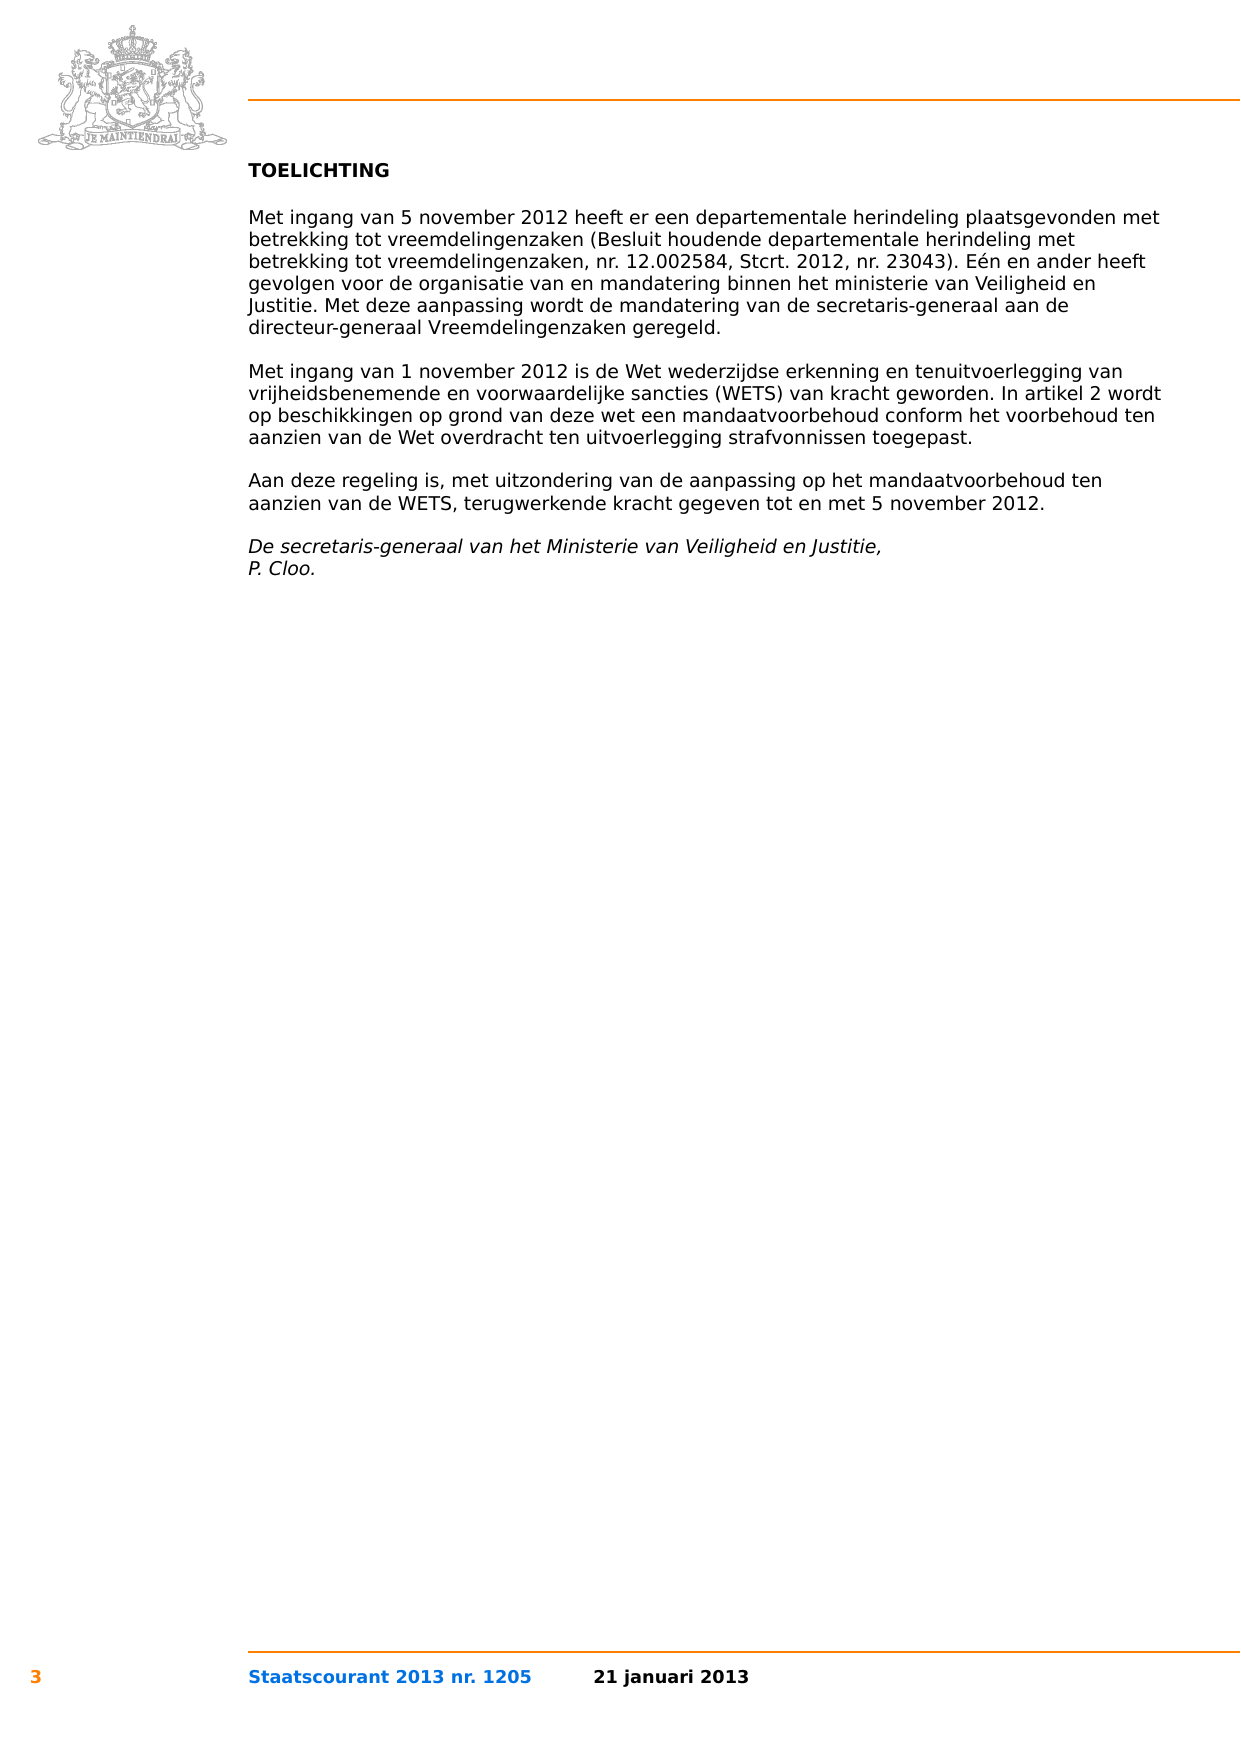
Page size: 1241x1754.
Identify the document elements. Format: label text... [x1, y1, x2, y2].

text Met ingang van 5 november 2012 heeft er een departementale herindeling plaatsgevonden met betrekking tot vreemdelingenzaken (Besluit houdende departementale herindeling met betrekking tot vreemdelingenzaken, nr. 12.002584, Stcrt. 2012, nr. 23043). Eén en ander heeft gevolgen voor de organisatie van en mandatering binnen het ministerie van Veiligheid en Justitie. Met deze aanpassing wordt de mandatering van de secretaris-generaal aan de directeur-generaal Vreemdelingenzaken geregeld. [248, 207, 1163, 339]
text Aan deze regeling is, met uitzondering van de aanpassing op het mandaatvoorbehoud ten aanzien van de WETS, terugwerkende kracht gegeven tot en met 5 november 2012. [248, 470, 1163, 514]
picture [38, 25, 227, 150]
subtitle TOELICHTING [248, 160, 1163, 182]
text Met ingang van 1 november 2012 is de Wet wederzijdse erkenning en tenuitvoerlegging van vrijheidsbenemende en voorwaardelijke sancties (WETS) van kracht geworden. In artikel 2 wordt op beschikkingen op grond van deze wet een mandaatvoorbehoud conform het voorbehoud ten aanzien van de Wet overdracht ten uitvoerlegging strafvonnissen toegepast. [248, 361, 1163, 448]
text De secretaris-generaal van het Ministerie van Veiligheid en Justitie, P. Cloo. [248, 536, 1163, 580]
